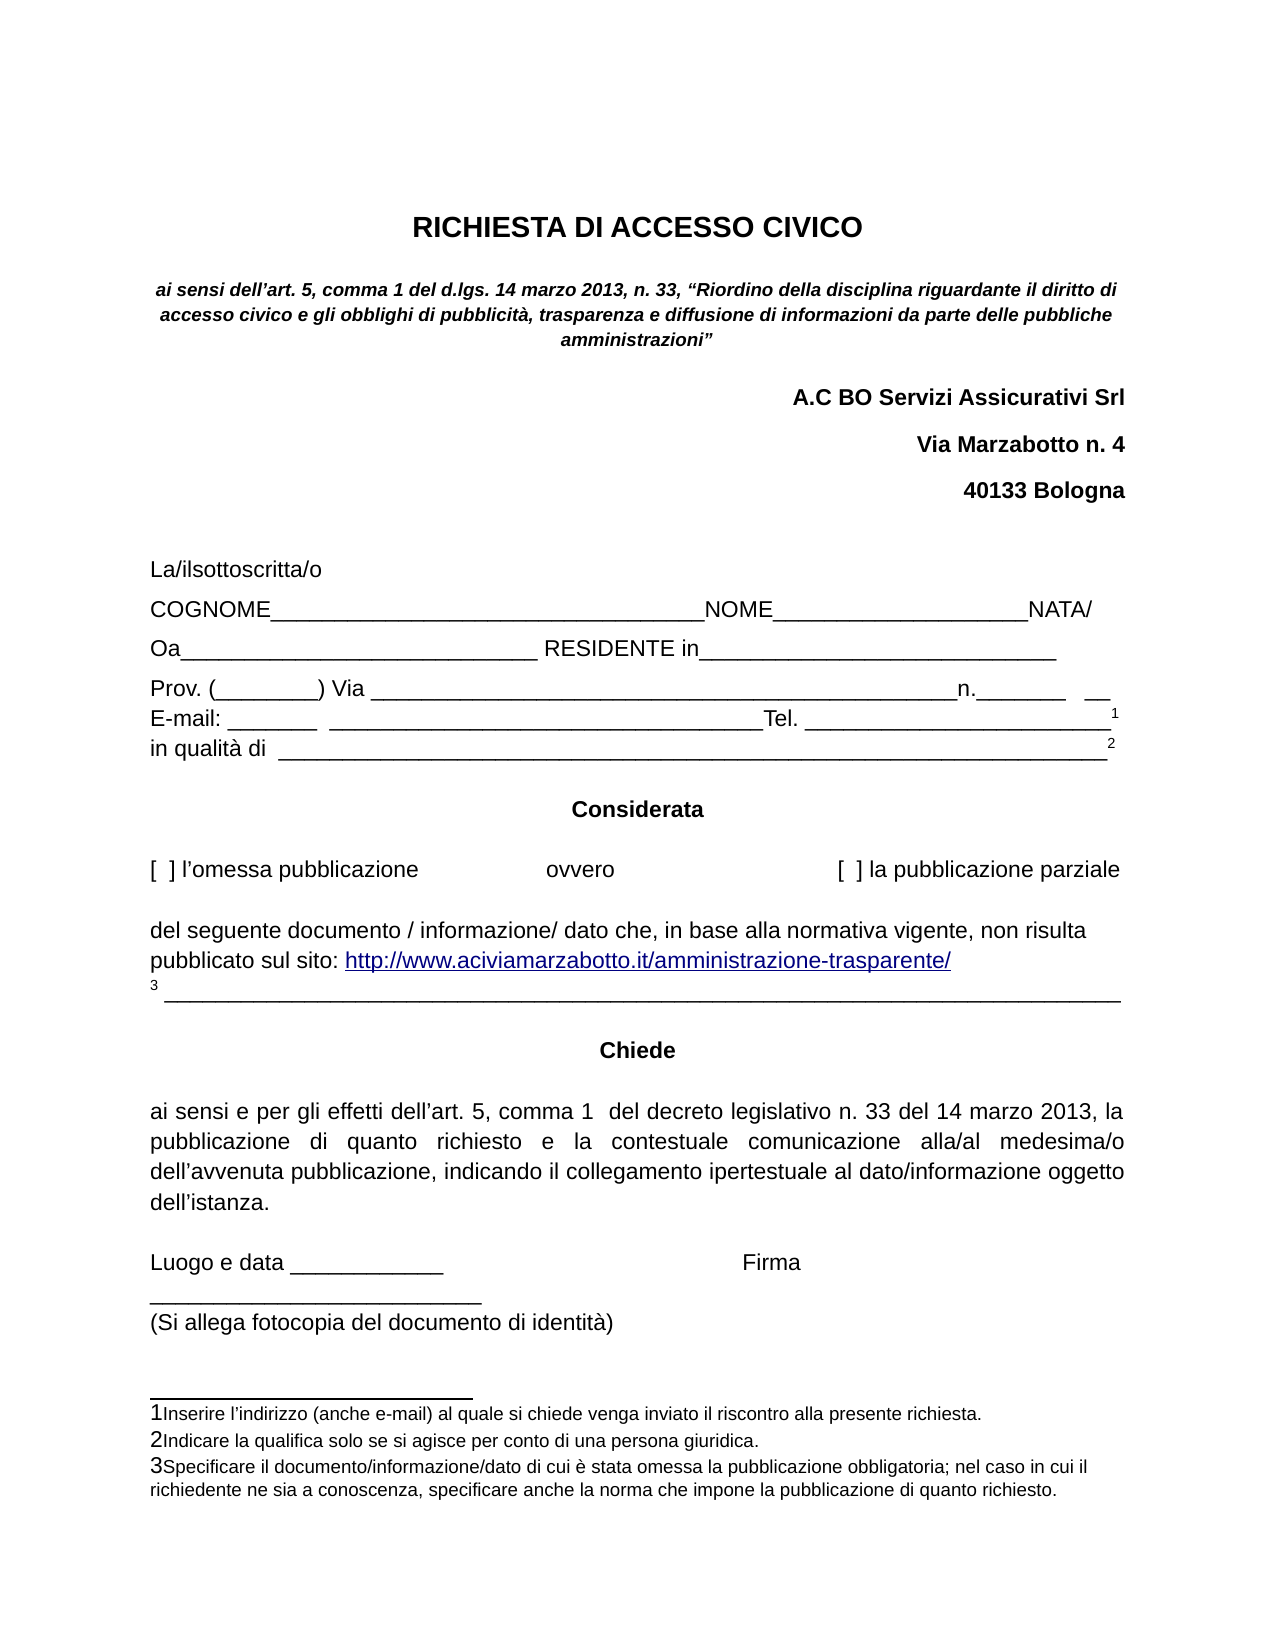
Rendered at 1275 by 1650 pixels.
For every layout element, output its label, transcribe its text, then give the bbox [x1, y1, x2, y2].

text Inserire l’indirizzo (anche e-mail) al quale si chiede venga inviato il riscontro alla presente richiesta. [150, 1399, 1125, 1426]
text ai sensi dell’art. 5, comma 1 del d.lgs. 14 marzo 2013, n. 33, “Riordino della disciplina riguardante il diritto di accesso civico e gli obblighi di pubblicità, trasparenza e diffusione di informazioni da parte delle pubbliche amministrazioni” [150, 279, 1125, 350]
text 40133 Bologna [150, 477, 1125, 504]
text La/ilsottoscritta/o COGNOME__________________________________NOME____________________NATA/Oa____________________________ RESIDENTE in____________________________ [150, 556, 1125, 662]
text [ ] l’omessa pubblicazione ovvero [ ] la pubblicazione parziale [150, 856, 1125, 882]
text RICHIESTA DI ACCESSO CIVICO [150, 210, 1125, 244]
text Specificare il documento/informazione/dato di cui è stata omessa la pubblicazione obbligatoria; nel caso in cui il richiedente ne sia a conoscenza, specificare anche la norma che impone la pubblicazione di quanto richiesto. [150, 1452, 1125, 1500]
text Chiede [150, 1037, 1125, 1064]
text E-mail: _______ __________________________________Tel. ________________________ [150, 705, 1125, 731]
text (Si allega fotocopia del documento di identità) [150, 1309, 1125, 1336]
text Luogo e data ____________ Firma __________________________ [150, 1249, 1125, 1305]
text Via Marzabotto n. 4 [150, 431, 1125, 457]
text Prov. (________) Via ______________________________________________n._______ __ [150, 675, 1125, 701]
text ai sensi e per gli effetti dell’art. 5, comma 1 del decreto legislativo n. 33 del 14 marzo 2013, la pubblicazione di quanto richiesto e la contestuale comunicazione alla/al medesima/o dell’avvenuta pubblicazione, indicando il collegamento ipertestuale al dato/informazione oggetto dell’istanza. [150, 1098, 1125, 1215]
text pubblicato sul sito: http://www.aciviamarzabotto.it/amministrazione-trasparente/ [150, 947, 1125, 973]
text Indicare la qualifica solo se si agisce per conto di una persona giuridica. [150, 1426, 1125, 1452]
text Considerata [150, 796, 1125, 822]
text ___________________________________________________________________________ [150, 977, 1125, 1003]
text del seguente documento / informazione/ dato che, in base alla normativa vigente, non risulta [150, 917, 1125, 943]
text in qualità di _________________________________________________________________ [150, 735, 1125, 762]
text A.C BO Servizi Assicurativi Srl [150, 384, 1125, 410]
